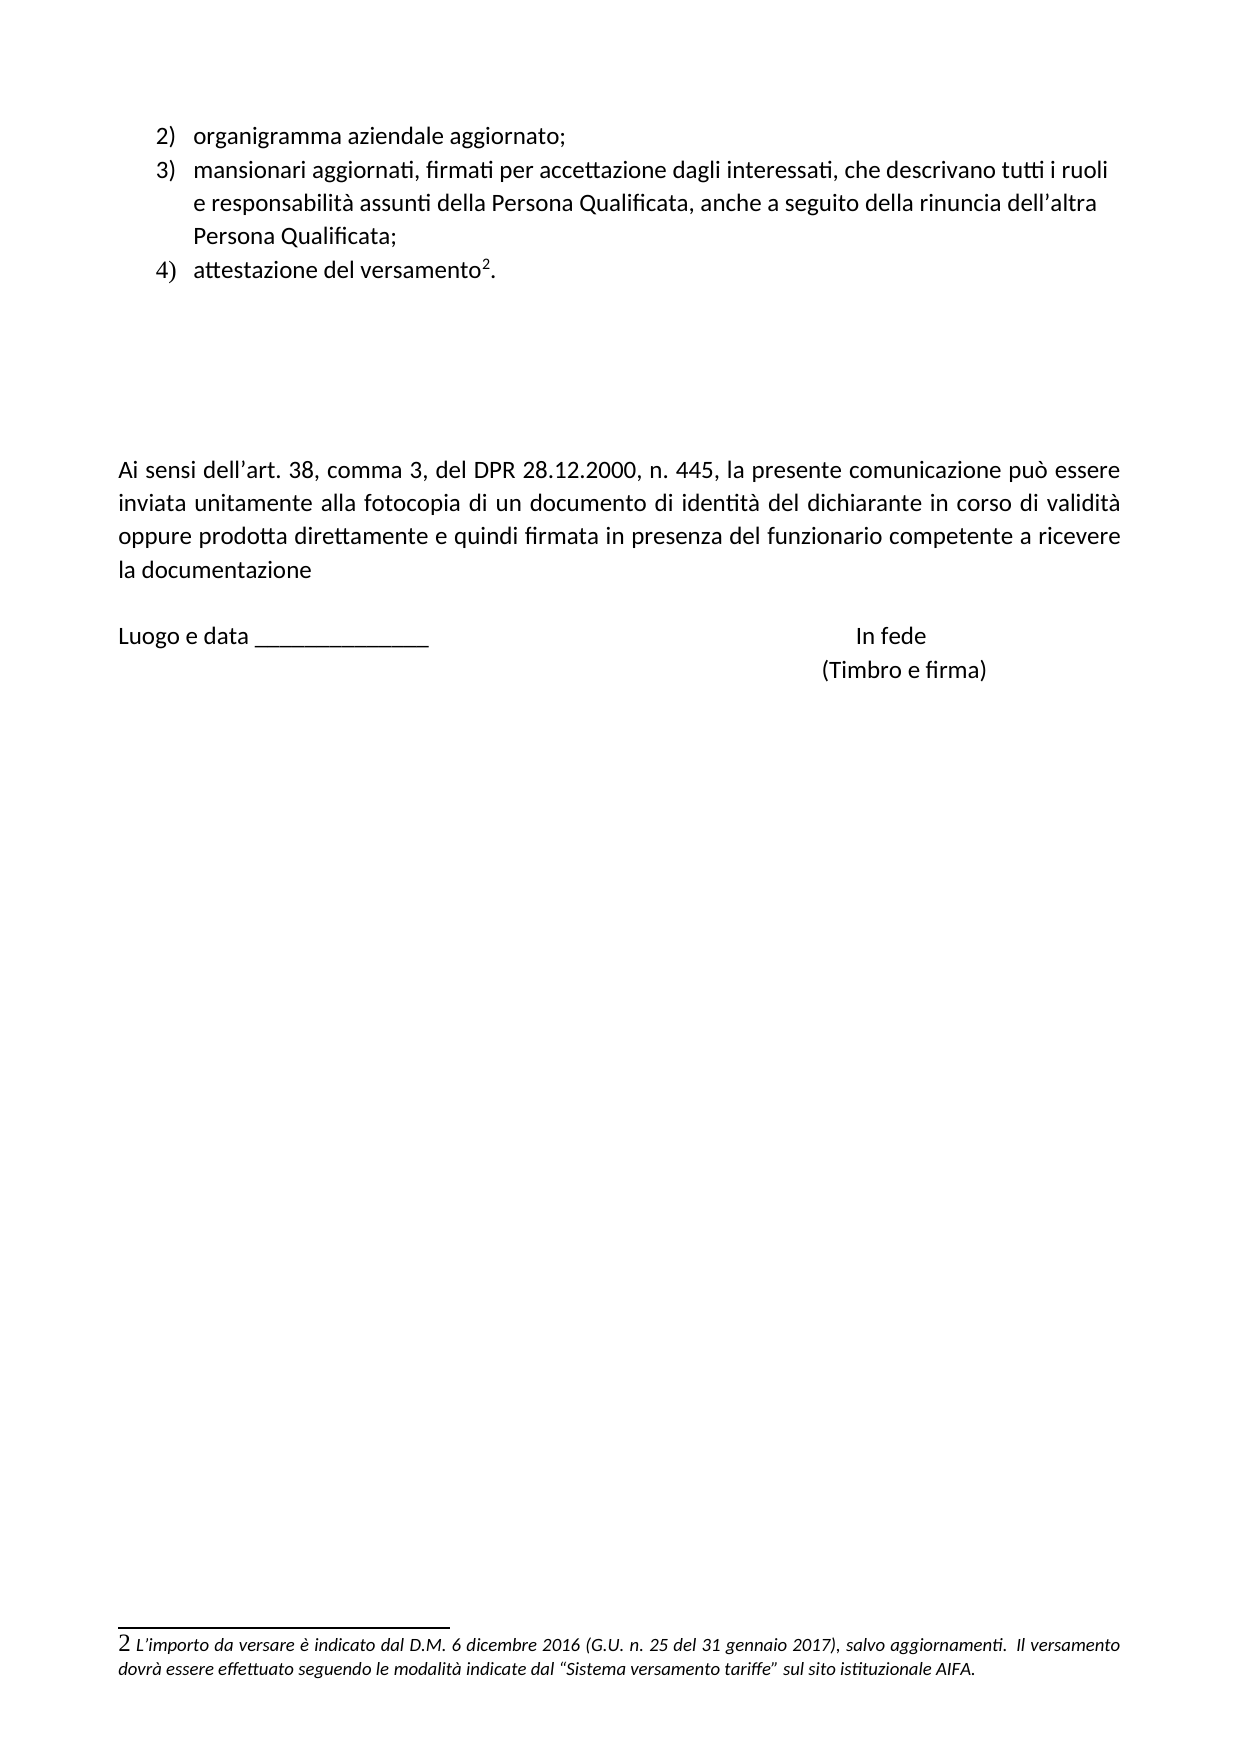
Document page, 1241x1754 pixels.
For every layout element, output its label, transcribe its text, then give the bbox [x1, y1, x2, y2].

list attestazione del versamento. [156, 251, 1130, 285]
list organigramma aziendale aggiornato; [156, 118, 1122, 151]
list L’importo da versare è indicato dal D.M. 6 dicembre 2016 (G.U. n. 25 del 31 gennaio 2017), salvo aggiornamenti. Il versamento dovrà essere effettuato seguendo le modalità indicate dal “Sistema versamento tariffe” sul sito istituzionale AIFA. [118, 1628, 1122, 1680]
list mansionari aggiornati, firmati per accettazione dagli interessati, che descrivano tutti i ruoli e responsabilità assunti della Persona Qualificata, anche a seguito della rinuncia dell’altra Persona Qualificata; [156, 151, 1122, 251]
text (Timbro e firma) [118, 651, 1122, 685]
text Luogo e data ______________ In fede [118, 618, 1122, 651]
text Ai sensi dell’art. 38, comma 3, del DPR 28.12.2000, n. 445, la presente comunicazione può essere inviata unitamente alla fotocopia di un documento di identità del dichiarante in corso di validità oppure prodotta direttamente e quindi firmata in presenza del funzionario competente a ricevere la documentazione [118, 451, 1122, 585]
